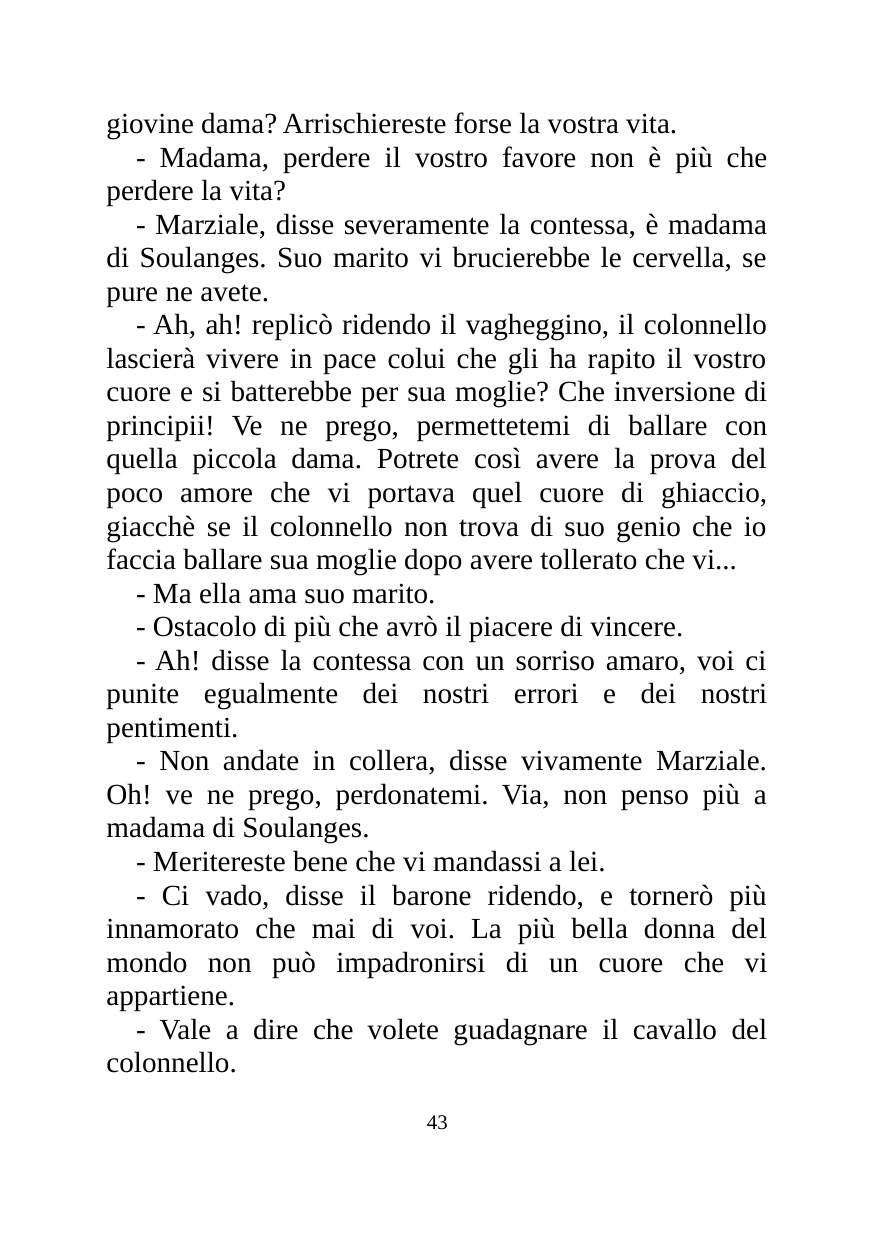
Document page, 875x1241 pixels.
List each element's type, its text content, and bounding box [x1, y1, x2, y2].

text - Ci vado, disse il barone ridendo, e tornerò più innamorato che mai di voi. La più bella donna del mondo non può impadronirsi di un cuore che vi appartiene. [106, 878, 768, 1012]
text - Ma ella ama suo marito. [106, 576, 768, 609]
text - Madama, perdere il vostro favore non è più che perdere la vita? [106, 140, 768, 207]
text - Ostacolo di più che avrò il piacere di vincere. [106, 609, 768, 643]
text - Marziale, disse severamente la contessa, è madama di Soulanges. Suo marito vi brucierebbe le cervella, se pure ne avete. [106, 207, 768, 307]
text giovine dama? Arrischiereste forse la vostra vita. [106, 106, 768, 140]
text - Vale a dire che volete guadagnare il cavallo del colonnello. [106, 1012, 768, 1079]
text - Ah! disse la contessa con un sorriso amaro, voi ci punite egualmente dei nostri errori e dei nostri pentimenti. [106, 643, 768, 743]
text - Non andate in collera, disse vivamente Marziale. Oh! ve ne prego, perdonatemi. Via, non penso più a madama di Soulanges. [106, 743, 768, 844]
text - Meritereste bene che vi mandassi a lei. [106, 844, 768, 878]
text - Ah, ah! replicò ridendo il vagheggino, il colonnello lascierà vivere in pace colui che gli ha rapito il vostro cuore e si batterebbe per sua moglie? Che inversione di principii! Ve ne prego, permettetemi di ballare con quella piccola dama. Potrete così avere la prova del poco amore che vi portava quel cuore di ghiaccio, giacchè se il colonnello non trova di suo genio che io faccia ballare sua moglie dopo avere tollerato che vi... [106, 307, 768, 576]
